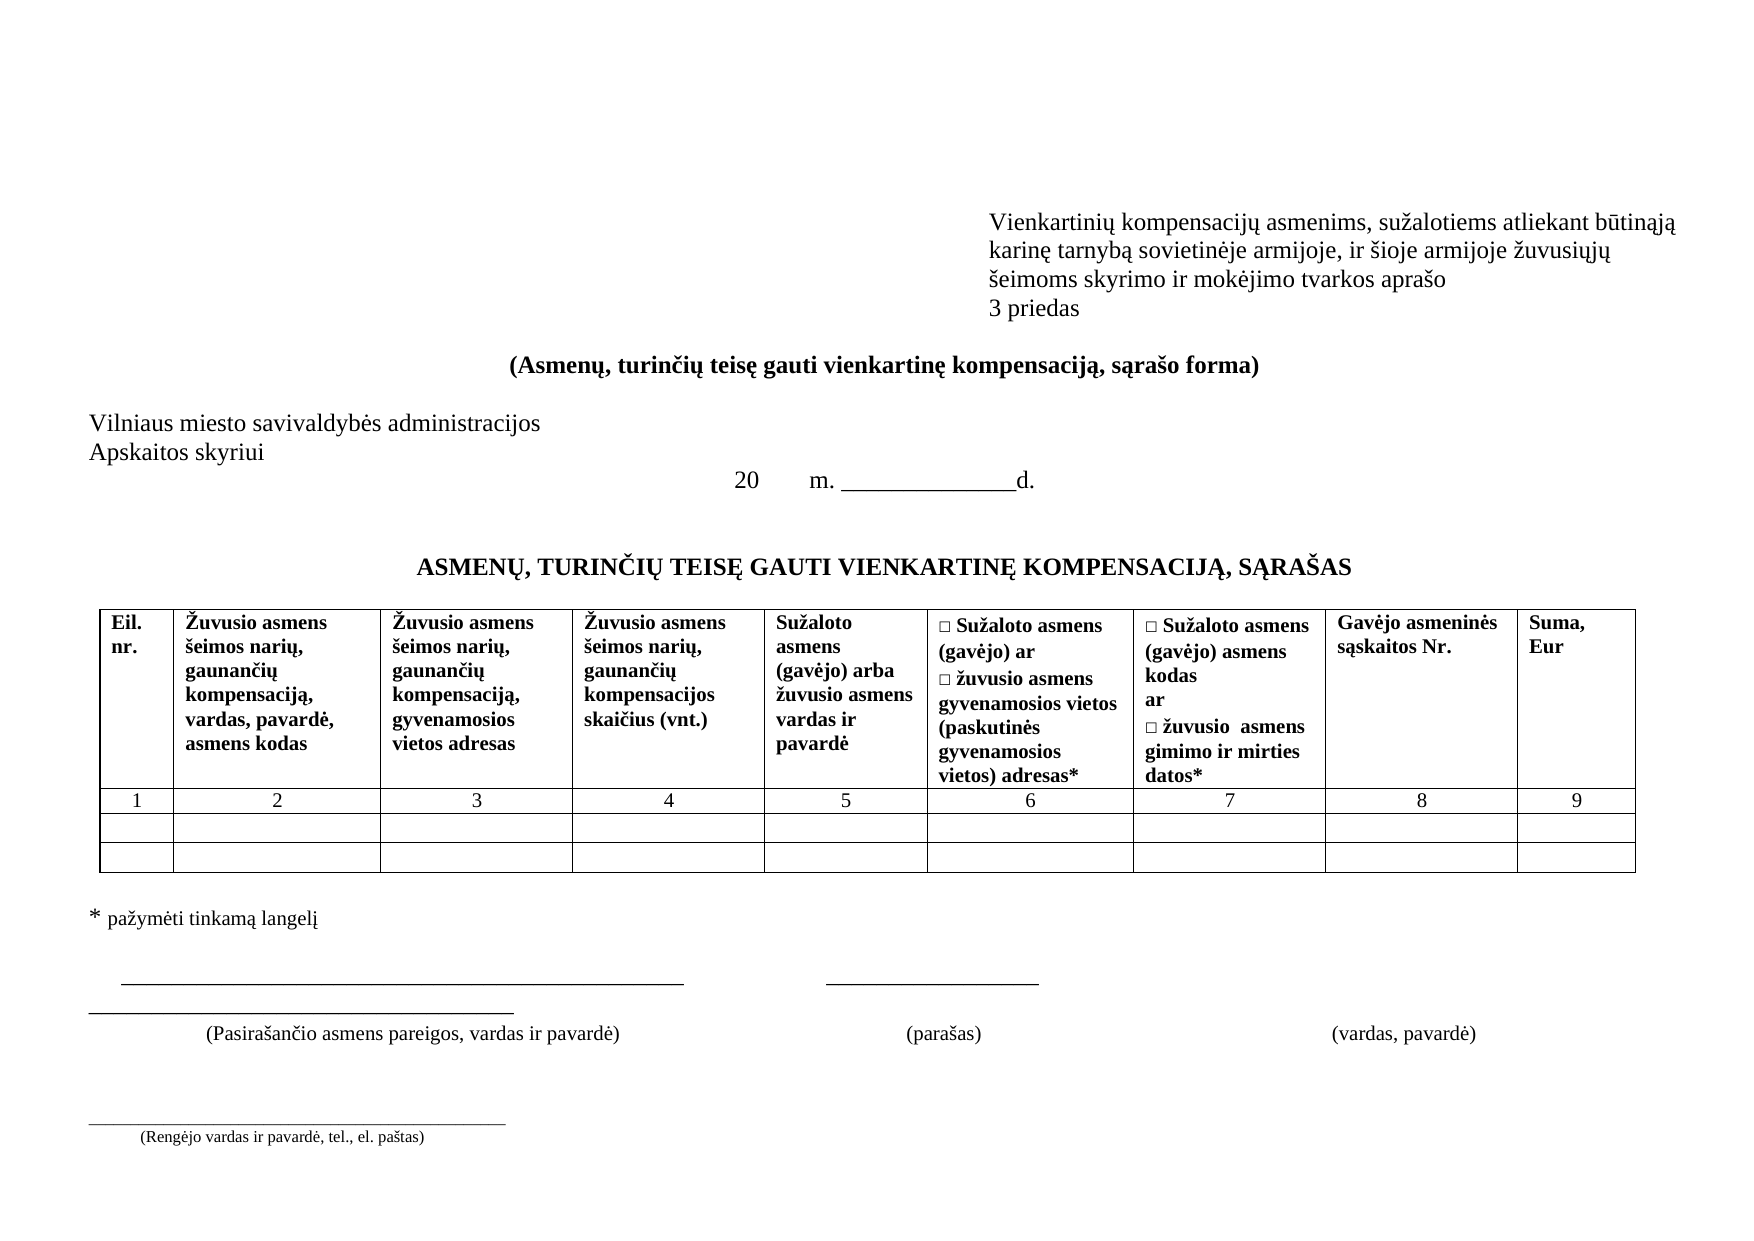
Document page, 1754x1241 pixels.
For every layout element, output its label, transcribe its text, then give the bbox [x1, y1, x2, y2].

table_cell 2 [174, 789, 380, 812]
table_cell [1326, 843, 1517, 872]
table_header Žuvusio asmens šeimos narių, gaunančių kompensaciją, gyvenamosios vietos adresas [381, 610, 572, 787]
table_cell [765, 843, 927, 872]
table_cell [1518, 843, 1635, 872]
table_cell [174, 814, 380, 842]
text Vienkartinių kompensacijų asmenims, sužalotiems atliekant būtinąją karinę tarnybą sovietinėje armijoje, ir šioje armijoje žuvusiųjų šeimoms skyrimo ir mokėjimo tvarkos aprašo [989, 207, 1680, 293]
table_header ☐ Sužaloto asmens (gavėjo) asmens kodas ar ☐ žuvusio asmens gimimo ir mirties datos* [1134, 610, 1325, 787]
text (Asmenų, turinčių teisę gauti vienkartinę kompensaciją, sąrašo forma) [89, 350, 1680, 379]
table_cell [174, 843, 380, 872]
table_header Suma, Eur [1518, 610, 1635, 787]
table_cell [928, 814, 1133, 842]
text Vilniaus miesto savivaldybės administracijos [89, 408, 1680, 437]
table_header Eil. nr. [101, 610, 173, 787]
text (Pasirašančio asmens pareigos, vardas ir pavardė) (parašas) (vardas, pavardė) [89, 1017, 1680, 1046]
table_header Gavėjo asmeninės sąskaitos Nr. [1326, 610, 1517, 787]
table_cell [381, 843, 572, 872]
table_cell [1518, 814, 1635, 842]
table_cell [381, 814, 572, 842]
table_cell 3 [381, 789, 572, 812]
table_cell 7 [1134, 789, 1325, 812]
text 3 priedas [989, 293, 1680, 322]
table_header ☐ Sužaloto asmens (gavėjo) ar ☐ žuvusio asmens gyvenamosios vietos (paskutinės gyvenamosios vietos) adresas* [928, 610, 1133, 787]
text (Rengėjo vardas ir pavardė, tel., el. paštas) [89, 1127, 1680, 1146]
table_cell 6 [928, 789, 1133, 812]
text __________________________________________________ [89, 1108, 1680, 1127]
table_cell [101, 843, 173, 872]
text 20 m. ______________d. [89, 465, 1680, 494]
table_cell [765, 814, 927, 842]
text _____________________________________________ _________________ __________________________________ [89, 959, 1680, 1017]
table_cell [1134, 843, 1325, 872]
table_cell 5 [765, 789, 927, 812]
table_cell [573, 843, 764, 872]
table_cell 4 [573, 789, 764, 812]
table_cell [928, 843, 1133, 872]
text ASMENŲ, TURINČIŲ TEISĘ GAUTI VIENKARTINĘ KOMPENSACIJĄ, SĄRAŠAS [89, 552, 1680, 580]
text * pažymėti tinkamą langelį [89, 902, 1680, 931]
text Apskaitos skyriui [89, 437, 1680, 465]
table_cell 9 [1518, 789, 1635, 812]
table_cell [1134, 814, 1325, 842]
table_cell [1326, 814, 1517, 842]
table_cell 8 [1326, 789, 1517, 812]
table_cell 1 [101, 789, 173, 812]
table_header Sužaloto asmens (gavėjo) arba žuvusio asmens vardas ir pavardė [765, 610, 927, 787]
table_header Žuvusio asmens šeimos narių, gaunančių kompensacijos skaičius (vnt.) [573, 610, 764, 787]
table_cell [573, 814, 764, 842]
table_cell [101, 814, 173, 842]
table_header Žuvusio asmens šeimos narių, gaunančių kompensaciją, vardas, pavardė, asmens kodas [174, 610, 380, 787]
